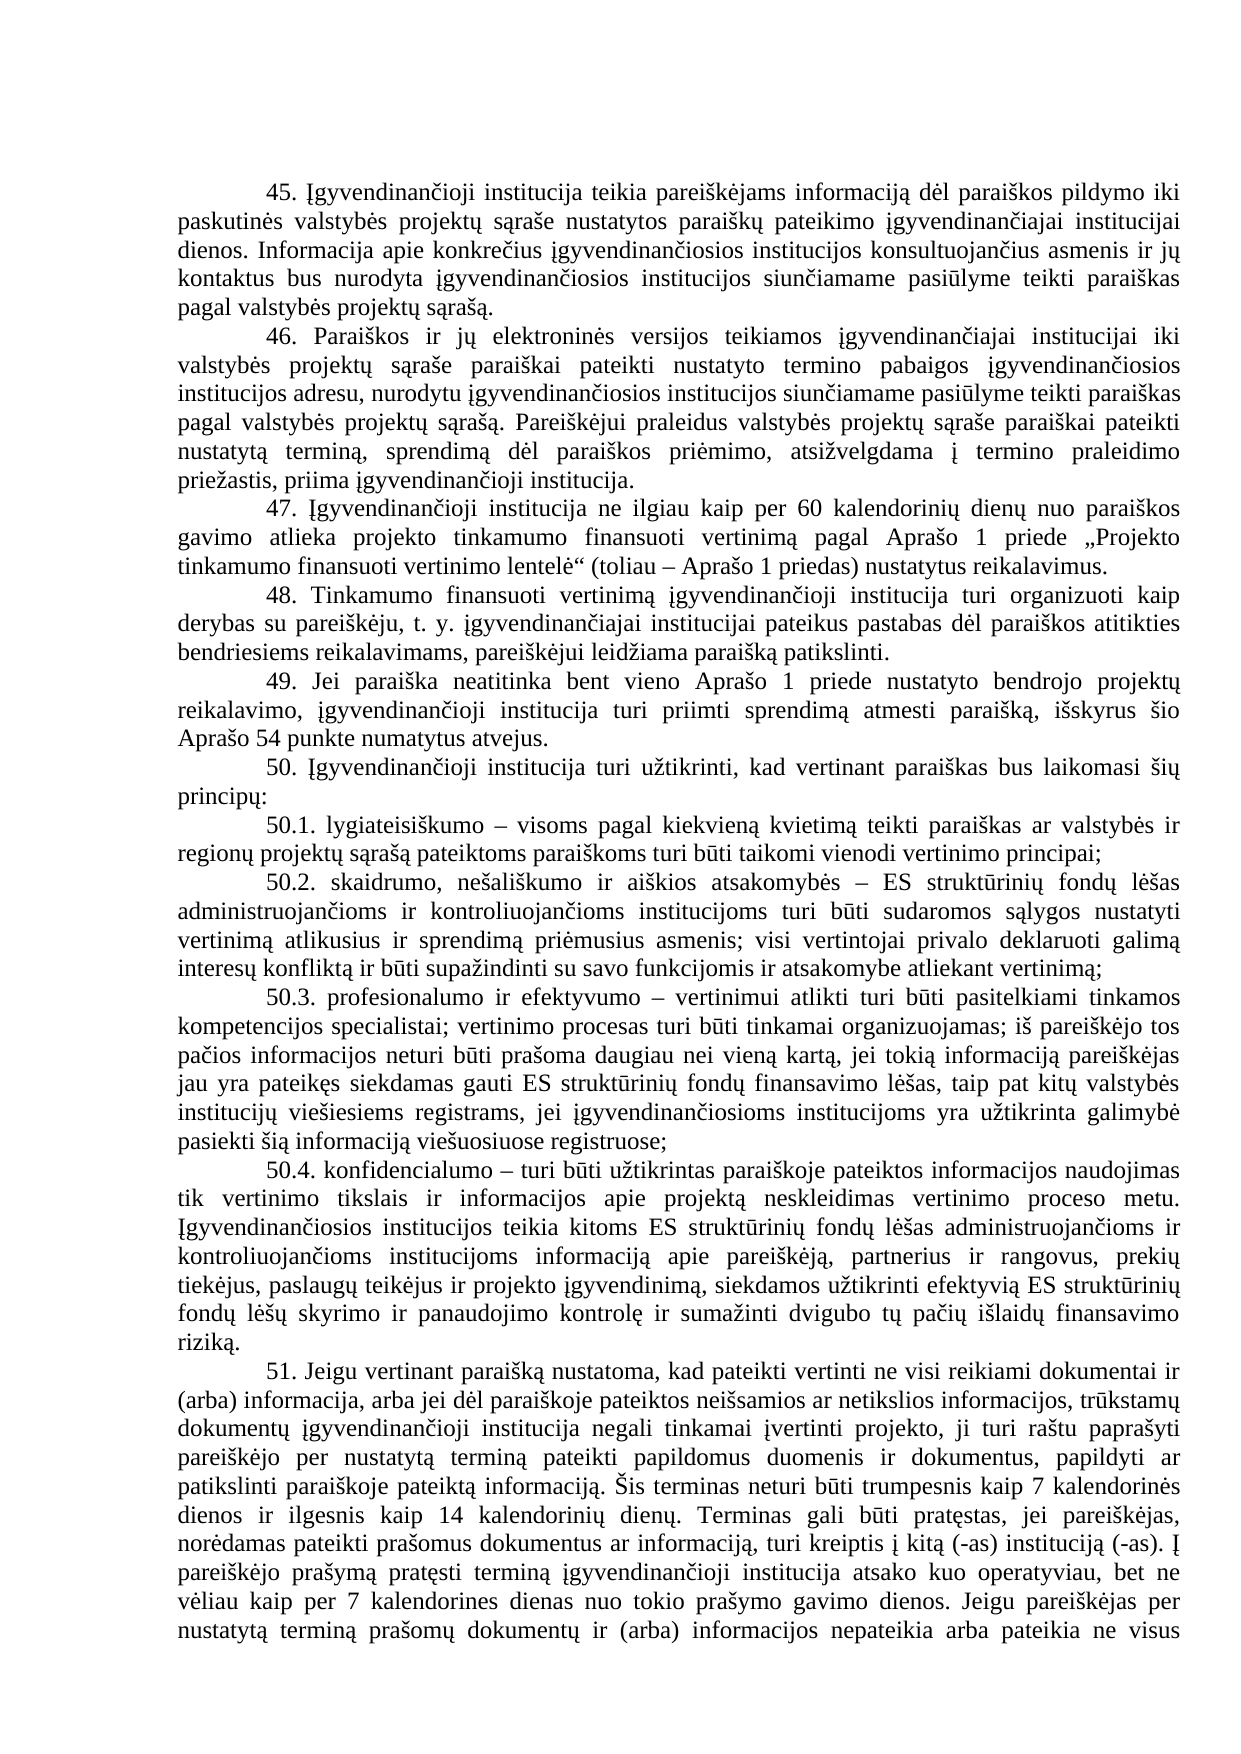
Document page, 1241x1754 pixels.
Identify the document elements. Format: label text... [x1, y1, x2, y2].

text 48. Tinkamumo finansuoti vertinimą įgyvendinančioji institucija turi organizuoti kaip derybas su pareiškėju, t. y. įgyvendinančiajai institucijai pateikus pastabas dėl paraiškos atitikties bendriesiems reikalavimams, pareiškėjui leidžiama paraišką patikslinti. [177, 580, 1181, 666]
text 50.1. lygiateisiškumo – visoms pagal kiekvieną kvietimą teikti paraiškas ar valstybės ir regionų projektų sąrašą pateiktoms paraiškoms turi būti taikomi vienodi vertinimo principai; [177, 810, 1181, 867]
text 46. Paraiškos ir jų elektroninės versijos teikiamos įgyvendinančiajai institucijai iki valstybės projektų sąraše paraiškai pateikti nustatyto termino pabaigos įgyvendinančiosios institucijos adresu, nurodytu įgyvendinančiosios institucijos siunčiamame pasiūlyme teikti paraiškas pagal valstybės projektų sąrašą. Pareiškėjui praleidus valstybės projektų sąraše paraiškai pateikti nustatytą terminą, sprendimą dėl paraiškos priėmimo, atsižvelgdama į termino praleidimo priežastis, priima įgyvendinančioji institucija. [177, 321, 1181, 493]
text 50. Įgyvendinančioji institucija turi užtikrinti, kad vertinant paraiškas bus laikomasi šių principų: [177, 752, 1181, 810]
text 50.4. konfidencialumo – turi būti užtikrintas paraiškoje pateiktos informacijos naudojimas tik vertinimo tikslais ir informacijos apie projektą neskleidimas vertinimo proceso metu. Įgyvendinančiosios institucijos teikia kitoms ES struktūrinių fondų lėšas administruojančioms ir kontroliuojančioms institucijoms informaciją apie pareiškėją, partnerius ir rangovus, prekių tiekėjus, paslaugų teikėjus ir projekto įgyvendinimą, siekdamos užtikrinti efektyvią ES struktūrinių fondų lėšų skyrimo ir panaudojimo kontrolę ir sumažinti dvigubo tų pačių išlaidų finansavimo riziką. [177, 1155, 1181, 1356]
text 47. Įgyvendinančioji institucija ne ilgiau kaip per 60 kalendorinių dienų nuo paraiškos gavimo atlieka projekto tinkamumo finansuoti vertinimą pagal Aprašo 1 priede „Projekto tinkamumo finansuoti vertinimo lentelė“ (toliau – Aprašo 1 priedas) nustatytus reikalavimus. [177, 493, 1181, 580]
text 50.3. profesionalumo ir efektyvumo – vertinimui atlikti turi būti pasitelkiami tinkamos kompetencijos specialistai; vertinimo procesas turi būti tinkamai organizuojamas; iš pareiškėjo tos pačios informacijos neturi būti prašoma daugiau nei vieną kartą, jei tokią informaciją pareiškėjas jau yra pateikęs siekdamas gauti ES struktūrinių fondų finansavimo lėšas, taip pat kitų valstybės institucijų viešiesiems registrams, jei įgyvendinančiosioms institucijoms yra užtikrinta galimybė pasiekti šią informaciją viešuosiuose registruose; [177, 982, 1181, 1155]
text 49. Jei paraiška neatitinka bent vieno Aprašo 1 priede nustatyto bendrojo projektų reikalavimo, įgyvendinančioji institucija turi priimti sprendimą atmesti paraišką, išskyrus šio Aprašo 54 punkte numatytus atvejus. [177, 666, 1181, 752]
text 51. Jeigu vertinant paraišką nustatoma, kad pateikti vertinti ne visi reikiami dokumentai ir (arba) informacija, arba jei dėl paraiškoje pateiktos neišsamios ar netikslios informacijos, trūkstamų dokumentų įgyvendinančioji institucija negali tinkamai įvertinti projekto, ji turi raštu paprašyti pareiškėjo per nustatytą terminą pateikti papildomus duomenis ir dokumentus, papildyti ar patikslinti paraiškoje pateiktą informaciją. Šis terminas neturi būti trumpesnis kaip 7 kalendorinės dienos ir ilgesnis kaip 14 kalendorinių dienų. Terminas gali būti pratęstas, jei pareiškėjas, norėdamas pateikti prašomus dokumentus ar informaciją, turi kreiptis į kitą (-as) instituciją (-as). Į pareiškėjo prašymą pratęsti terminą įgyvendinančioji institucija atsako kuo operatyviau, bet ne vėliau kaip per 7 kalendorines dienas nuo tokio prašymo gavimo dienos. Jeigu pareiškėjas per nustatytą terminą prašomų dokumentų ir (arba) informacijos nepateikia arba pateikia ne visus [177, 1356, 1181, 1643]
text 45. Įgyvendinančioji institucija teikia pareiškėjams informaciją dėl paraiškos pildymo iki paskutinės valstybės projektų sąraše nustatytos paraiškų pateikimo įgyvendinančiajai institucijai dienos. Informacija apie konkrečius įgyvendinančiosios institucijos konsultuojančius asmenis ir jų kontaktus bus nurodyta įgyvendinančiosios institucijos siunčiamame pasiūlyme teikti paraiškas pagal valstybės projektų sąrašą. [177, 177, 1181, 321]
text 50.2. skaidrumo, nešališkumo ir aiškios atsakomybės – ES struktūrinių fondų lėšas administruojančioms ir kontroliuojančioms institucijoms turi būti sudaromos sąlygos nustatyti vertinimą atlikusius ir sprendimą priėmusius asmenis; visi vertintojai privalo deklaruoti galimą interesų konfliktą ir būti supažindinti su savo funkcijomis ir atsakomybe atliekant vertinimą; [177, 867, 1181, 982]
